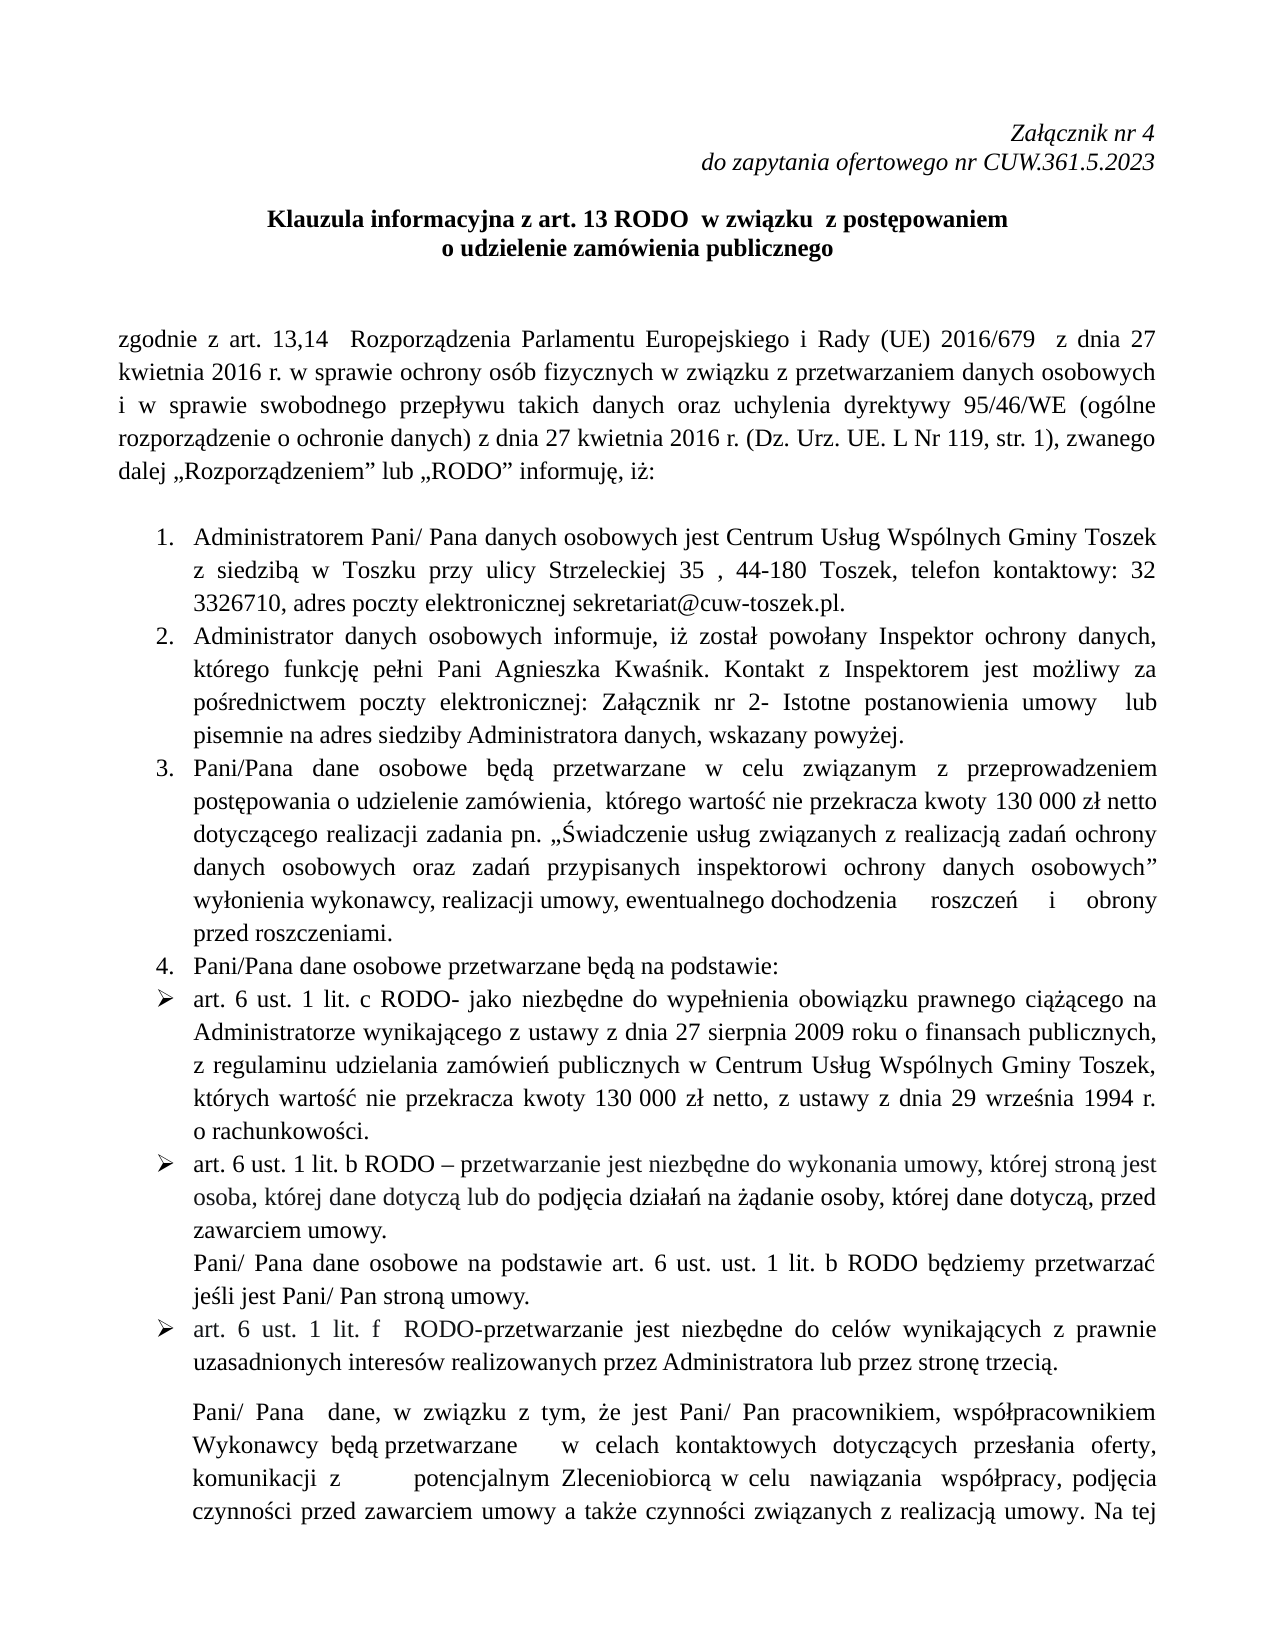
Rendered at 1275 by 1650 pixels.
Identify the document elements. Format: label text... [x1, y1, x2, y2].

list Pani/Pana dane osobowe przetwarzane będą na podstawie: [156, 951, 1157, 980]
text zgodnie z art. 13,14 Rozporządzenia Parlamentu Europejskiego i Rady (UE) 2016/679 z dnia 27 kwietnia 2016 r. w sprawie ochrony osób fizycznych w związku z przetwarzaniem danych osobowych i w sprawie swobodnego przepływu takich danych oraz uchylenia dyrektywy 95/46/WE (ogólne rozporządzenie o ochronie danych) z dnia 27 kwietnia 2016 r. (Dz. Urz. UE. L Nr 119, str. 1), zwanego dalej „Rozporządzeniem” lub „RODO” informuję, iż: [118, 324, 1157, 484]
list art. 6 ust. 1 lit. b RODO – przetwarzanie jest niezbędne do wykonania umowy, której stroną jest osoba, której dane dotyczą lub do podjęcia działań na żądanie osoby, której dane dotyczą, przed zawarciem umowy. [156, 1149, 1157, 1244]
list Pani/Pana dane osobowe będą przetwarzane w celu związanym z przeprowadzeniem postępowania o udzielenie zamówienia, którego wartość nie przekracza kwoty 130 000 zł netto dotyczącego realizacji zadania pn. „Świadczenie usług związanych z realizacją zadań ochrony danych osobowych oraz zadań przypisanych inspektorowi ochrony danych osobowych” wyłonienia wykonawcy, realizacji umowy, ewentualnego dochodzenia roszczeń i obrony przed roszczeniami. [156, 753, 1157, 947]
list Administratorem Pani/ Pana danych osobowych jest Centrum Usług Wspólnych Gminy Toszek z siedzibą w Toszku przy ulicy Strzeleckiej 35 , 44-180 Toszek, telefon kontaktowy: 32 3326710, adres poczty elektronicznej sekretariat@cuw-toszek.pl. [156, 522, 1157, 617]
list Administrator danych osobowych informuje, iż został powołany Inspektor ochrony danych, którego funkcję pełni Pani Agnieszka Kwaśnik. Kontakt z Inspektorem jest możliwy za pośrednictwem poczty elektronicznej: Załącznik nr 2- Istotne postanowienia umowy lub pisemnie na adres siedziby Administratora danych, wskazany powyżej. [156, 621, 1157, 749]
list Pani/ Pana dane osobowe na podstawie art. 6 ust. ust. 1 lit. b RODO będziemy przetwarzać jeśli jest Pani/ Pan stroną umowy. [193, 1248, 1157, 1310]
list art. 6 ust. 1 lit. f RODO-przetwarzanie jest niezbędne do celów wynikających z prawnie uzasadnionych interesów realizowanych przez Administratora lub przez stronę trzecią. [156, 1314, 1157, 1376]
text o udzielenie zamówienia publicznego [118, 233, 1157, 262]
text Klauzula informacyjna z art. 13 RODO w związku z postępowaniem [118, 204, 1157, 233]
text Pani/ Pana dane, w związku z tym, że jest Pani/ Pan pracownikiem, współpracownikiem Wykonawcy będą przetwarzane w celach kontaktowych dotyczących przesłania oferty, komunikacji z potencjalnym Zleceniobiorcą w celu nawiązania współpracy, podjęcia czynności przed zawarciem umowy a także czynności związanych z realizacją umowy. Na tej [155, 1397, 1157, 1525]
list art. 6 ust. 1 lit. c RODO- jako niezbędne do wypełnienia obowiązku prawnego ciążącego na Administratorze wynikającego z ustawy z dnia 27 sierpnia 2009 roku o finansach publicznych, z regulaminu udzielania zamówień publicznych w Centrum Usług Wspólnych Gminy Toszek, których wartość nie przekracza kwoty 130 000 zł netto, z ustawy z dnia 29 września 1994 r. o rachunkowości. [156, 984, 1157, 1145]
text Załącznik nr 4 do zapytania ofertowego nr CUW.361.5.2023 [118, 118, 1157, 176]
